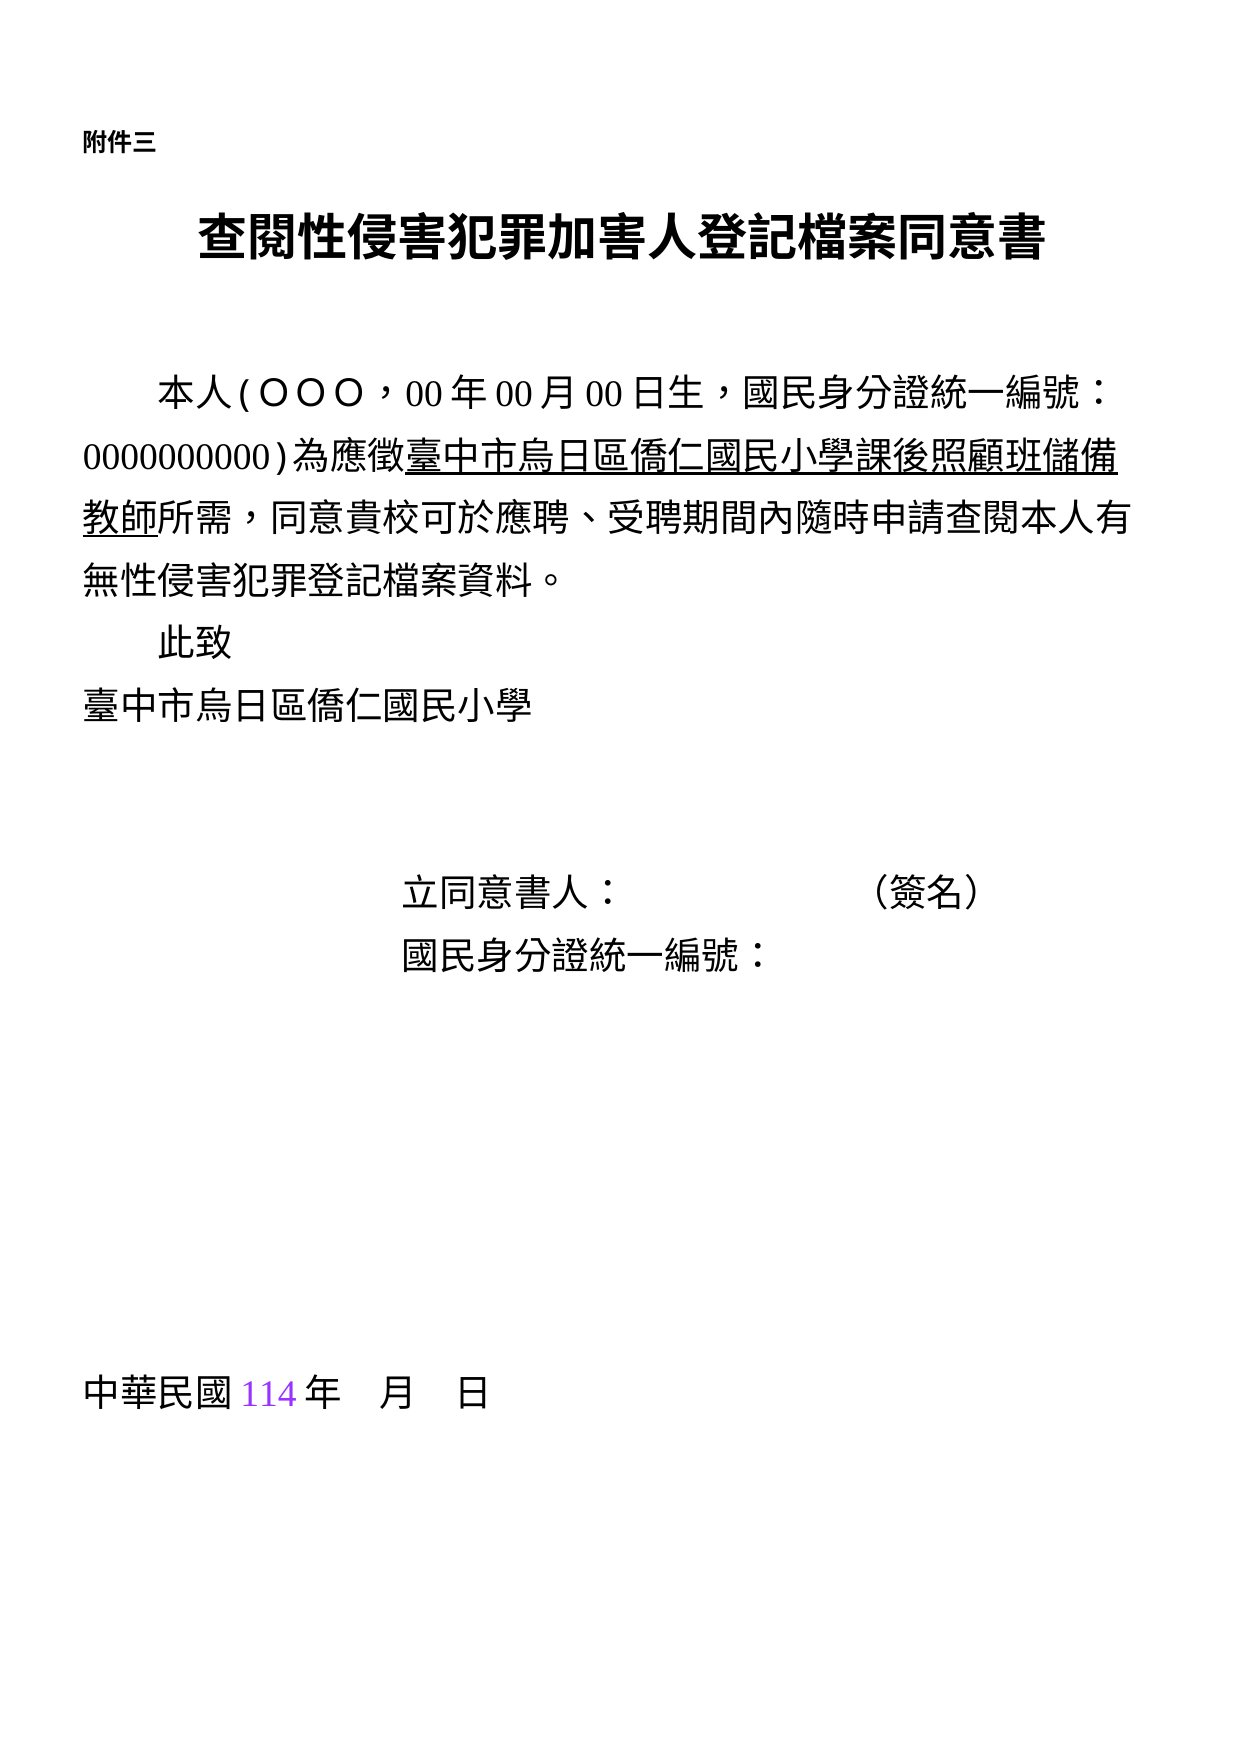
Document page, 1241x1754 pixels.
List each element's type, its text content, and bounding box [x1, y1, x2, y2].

text 中華民國114年 月 日 [83, 1349, 1146, 1411]
text 此致 [83, 599, 1146, 661]
text 查閱性侵害犯罪加害人登記檔案同意書 [83, 161, 1162, 286]
text 本人(ＯＯＯ，00年00月00日生，國民身分證統一編號：0000000000)為應徵臺中市烏日區僑仁國民小學課後照顧班儲備教師所需，同意貴校可於應聘、受聘期間內隨時申請查閱本人有無性侵害犯罪登記檔案資料。 [83, 349, 1146, 599]
text 國民身分證統一編號： [83, 911, 1146, 974]
text 臺中市烏日區僑仁國民小學 [83, 661, 1146, 724]
text 立同意書人： （簽名） [83, 849, 1146, 911]
text 附件三 [83, 99, 1162, 161]
